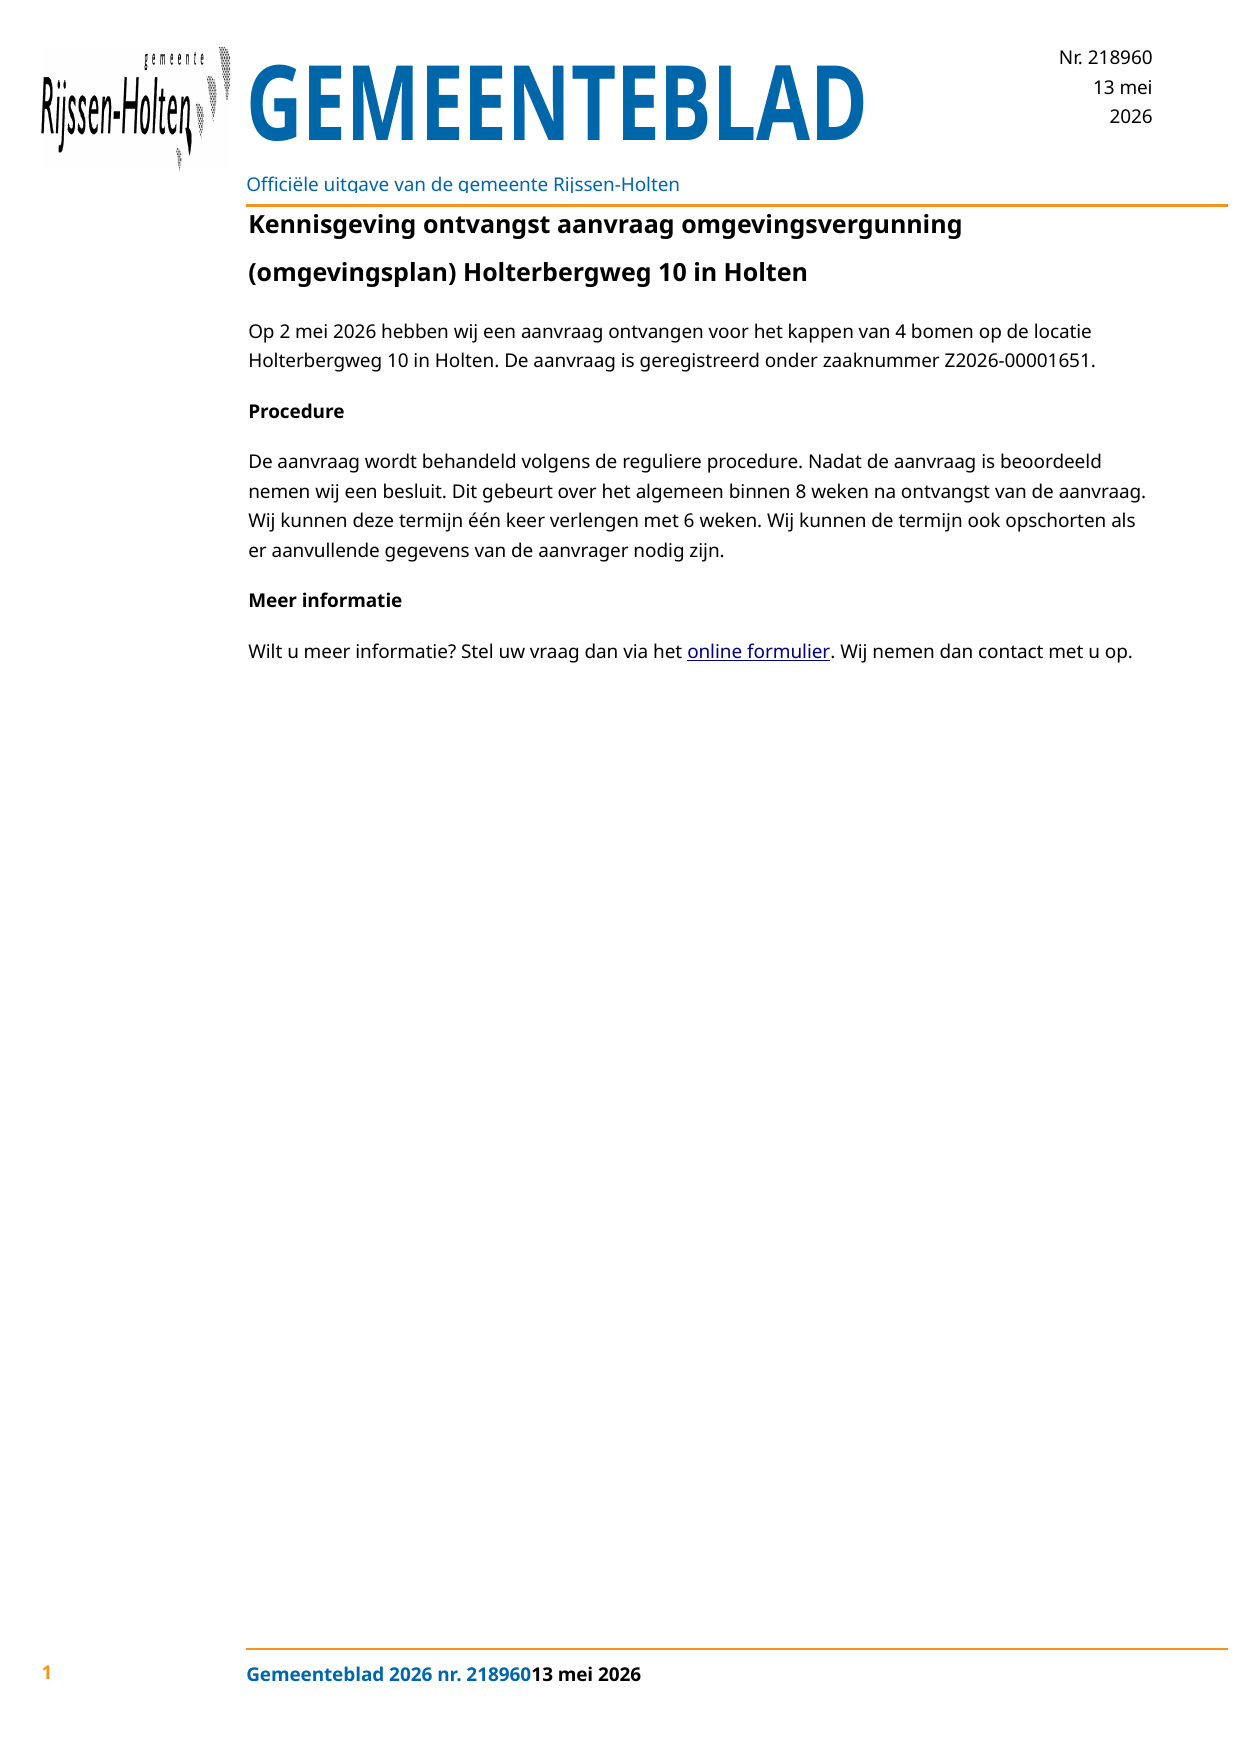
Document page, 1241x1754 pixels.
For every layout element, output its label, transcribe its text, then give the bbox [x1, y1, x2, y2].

text Op 2 mei 2026 hebben wij een aanvraag ontvangen voor het kappen van 4 bomen op de locatie Holterbergweg 10 in Holten. De aanvraag is geregistreerd onder zaaknummer Z2026-00001651. [248, 318, 1152, 373]
text Meer informatie [248, 587, 1152, 613]
text Kennisgeving ontvangst aanvraag omgevingsvergunning (omgevingsplan) Holterbergweg 10 in Holten [248, 207, 1152, 288]
picture [41, 47, 231, 172]
text Wilt u meer informatie? Stel uw vraag dan via het online formulier. Wij nemen dan contact met u op. [248, 638, 1152, 664]
text De aanvraag wordt behandeld volgens de reguliere procedure. Nadat de aanvraag is beoordeeld nemen wij een besluit. Dit gebeurt over het algemeen binnen 8 weken na ontvangst van de aanvraag. Wij kunnen deze termijn één keer verlengen met 6 weken. Wij kunnen de termijn ook opschorten als er aanvullende gegevens van de aanvrager nodig zijn. [248, 448, 1152, 563]
text Procedure [248, 398, 1152, 424]
